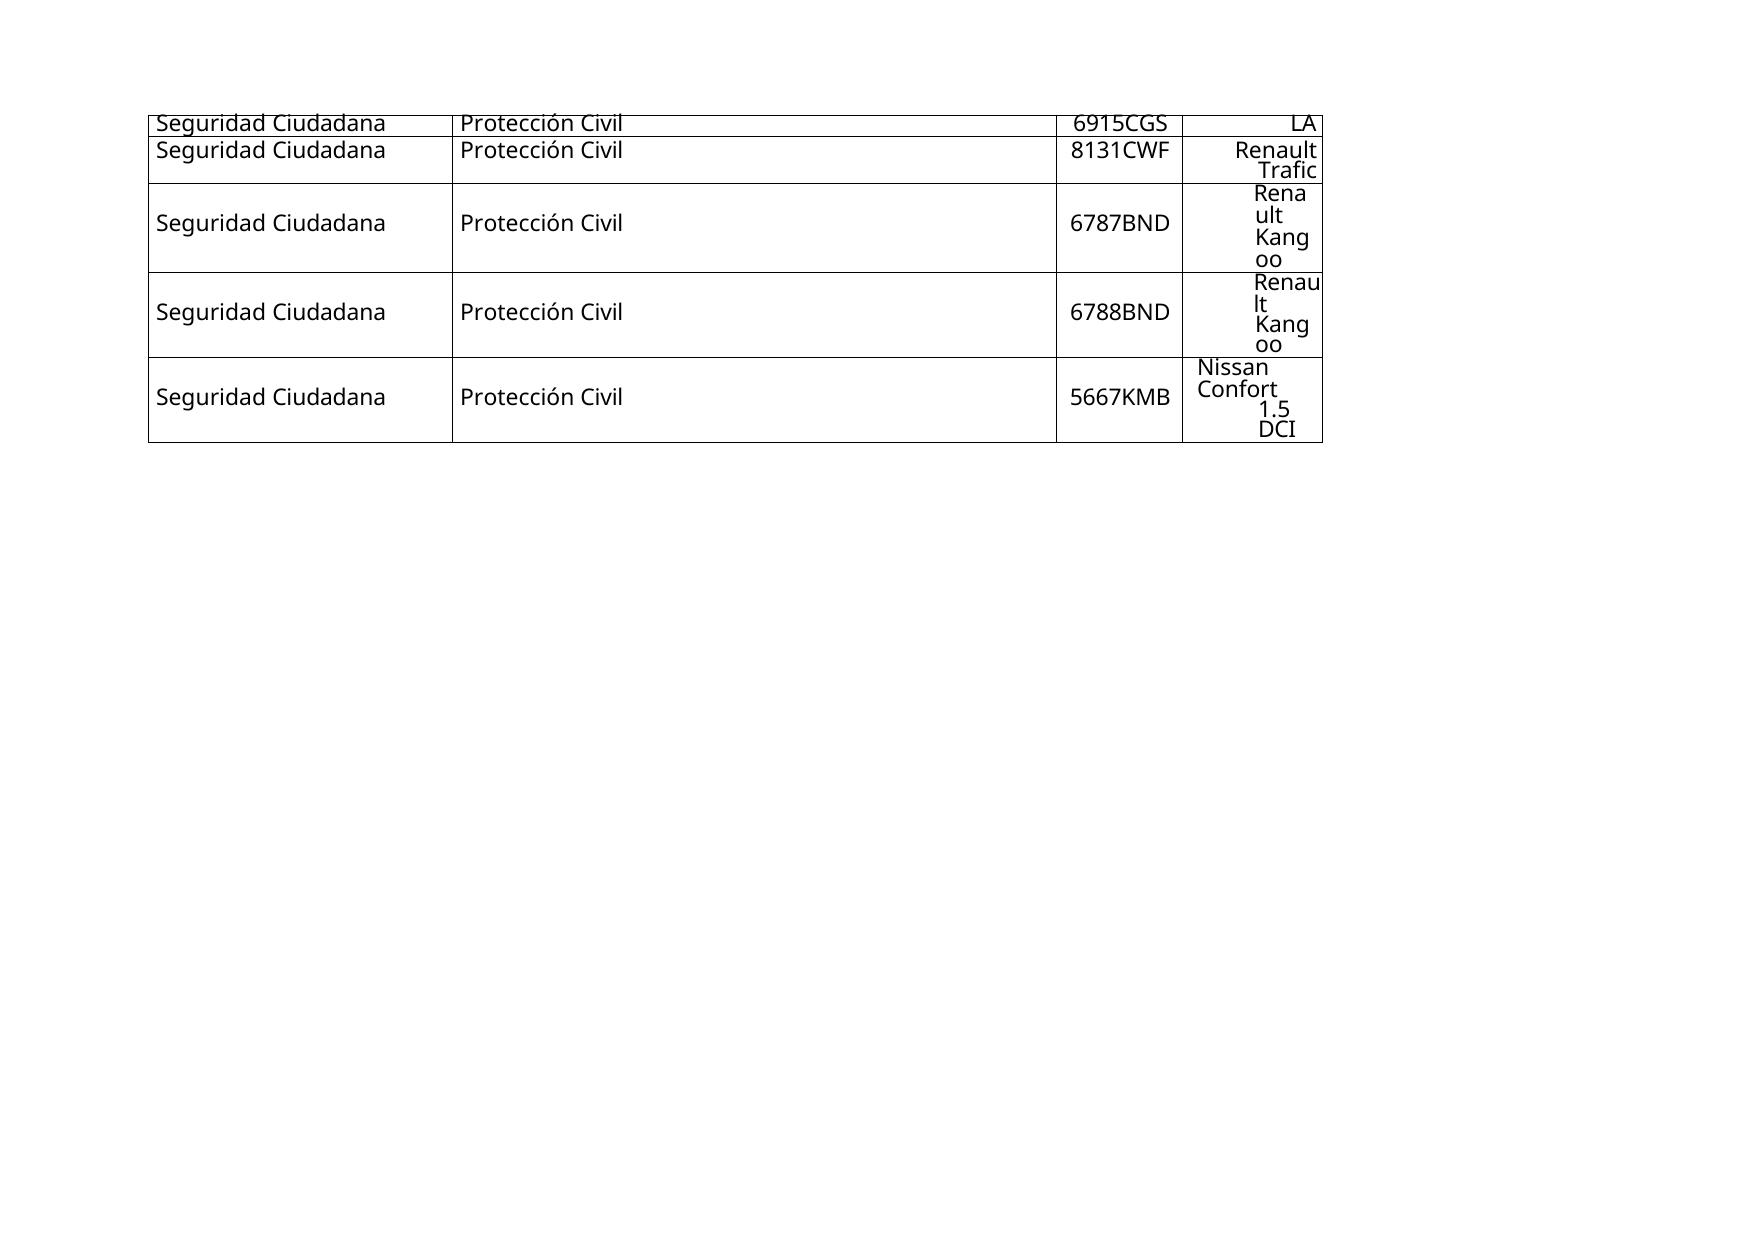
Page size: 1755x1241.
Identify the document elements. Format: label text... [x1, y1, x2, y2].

table_cell Protección Civil [453, 184, 1056, 272]
table_cell Protección Civil [453, 137, 1056, 183]
table_cell Protección Civil [453, 116, 1056, 136]
table_cell 6787BND [1057, 184, 1182, 272]
table_cell Seguridad Ciudadana [149, 137, 452, 183]
table_cell LA [1183, 116, 1322, 136]
table_cell 5667KMB [1057, 358, 1182, 442]
table_cell Renault Trafic [1183, 137, 1322, 183]
table_cell Protección Civil [453, 358, 1056, 442]
table_cell Seguridad Ciudadana [149, 358, 452, 442]
table_cell Renault Kangoo [1183, 184, 1322, 272]
table_cell Seguridad Ciudadana [149, 184, 452, 272]
table_cell 6915CGS [1057, 116, 1182, 136]
table_cell Renault Kangoo [1183, 273, 1322, 357]
table_cell Seguridad Ciudadana [149, 116, 452, 136]
table_cell 6788BND [1057, 273, 1182, 357]
table_cell 8131CWF [1057, 137, 1182, 183]
table_cell Nissan Confort 1.5 DCI [1183, 358, 1322, 442]
table_cell Seguridad Ciudadana [149, 273, 452, 357]
table_cell Protección Civil [453, 273, 1056, 357]
